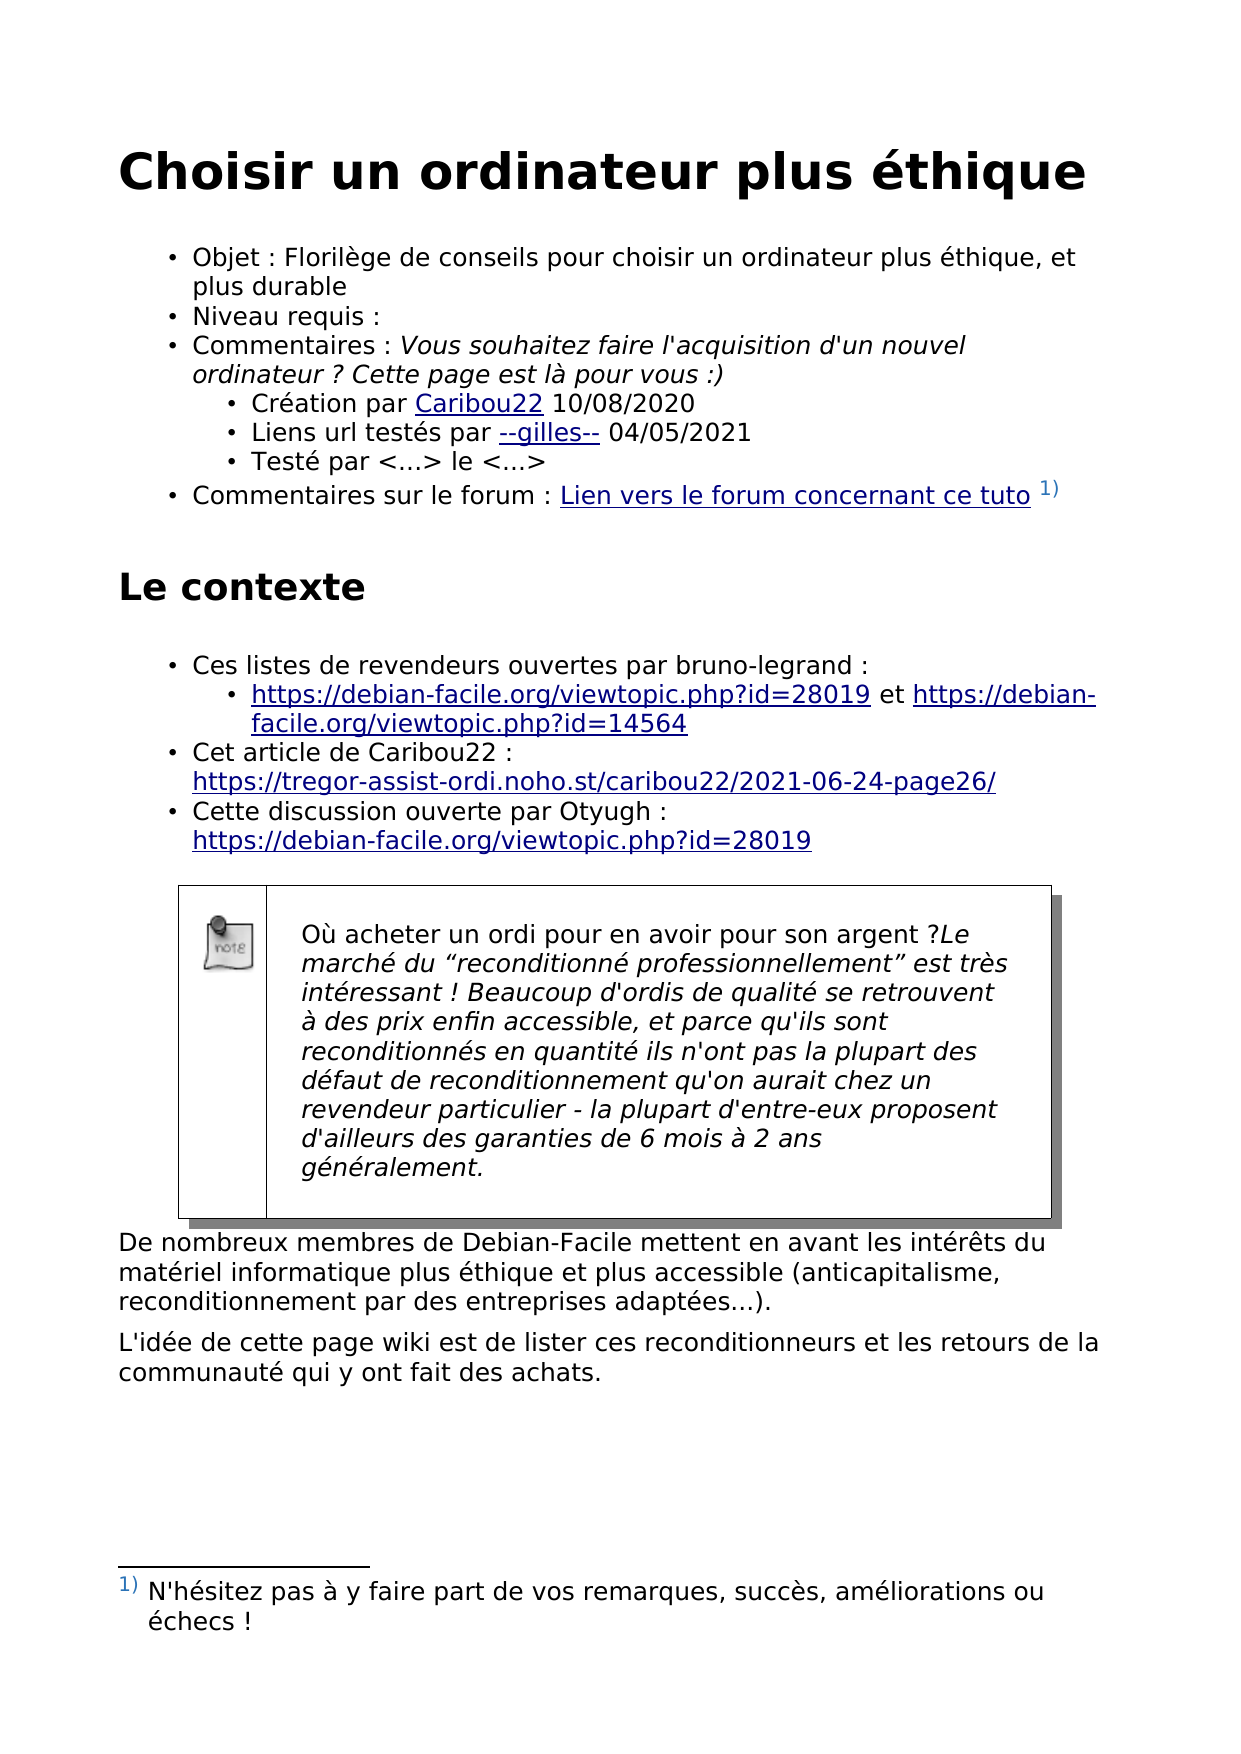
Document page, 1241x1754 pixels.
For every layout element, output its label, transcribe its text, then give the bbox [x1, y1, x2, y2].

list Objet : Florilège de conseils pour choisir un ordinateur plus éthique, et plus durable [177, 243, 1122, 302]
table_header Où acheter un ordi pour en avoir pour son argent ?Le marché du “reconditionné professionnellement” est très intéressant ! Beaucoup d'ordis de qualité se retrouvent à des prix enfin accessible, et parce qu'ils sont reconditionnés en quantité ils n'ont pas la plupart des défaut de reconditionnement qu'on aurait chez un revendeur particulier - la plupart d'entre-eux proposent d'ailleurs des garanties de 6 mois à 2 ans généralement. [267, 886, 1051, 1218]
list Commentaires sur le forum : Lien vers le forum concernant ce tuto [177, 477, 1122, 511]
subtitle Le contexte [118, 565, 1122, 609]
list Testé par <...> le <...> [236, 447, 1122, 477]
list Cet article de Caribou22 : https://tregor-assist-ordi.noho.st/caribou22/2021-06-24-page26/ [177, 738, 1122, 797]
picture [190, 908, 266, 984]
text De nombreux membres de Debian-Facile mettent en avant les intérêts du matériel informatique plus éthique et plus accessible (anticapitalisme, reconditionnement par des entreprises adaptées...). [118, 1229, 1122, 1316]
list Création par Caribou22 10/08/2020 [236, 389, 1122, 418]
list https://debian-facile.org/viewtopic.php?id=28019 et https://debian-facile.org/viewtopic.php?id=14564 [236, 680, 1122, 738]
list Cette discussion ouverte par Otyugh : https://debian-facile.org/viewtopic.php?id=28019 [177, 797, 1122, 855]
table_header [179, 886, 266, 1218]
list Niveau requis : [177, 302, 1122, 331]
list Ces listes de revendeurs ouvertes par bruno-legrand : [177, 651, 1122, 680]
subtitle Choisir un ordinateur plus éthique [118, 143, 1122, 201]
list N'hésitez pas à y faire part de vos remarques, succès, améliorations ou échecs ! [118, 1573, 1122, 1636]
list Liens url testés par --gilles-- 04/05/2021 [236, 418, 1122, 447]
list Commentaires : Vous souhaitez faire l'acquisition d'un nouvel ordinateur ? Cette page est là pour vous :) [177, 331, 1122, 389]
text L'idée de cette page wiki est de lister ces reconditionneurs et les retours de la communauté qui y ont fait des achats. [118, 1329, 1122, 1387]
